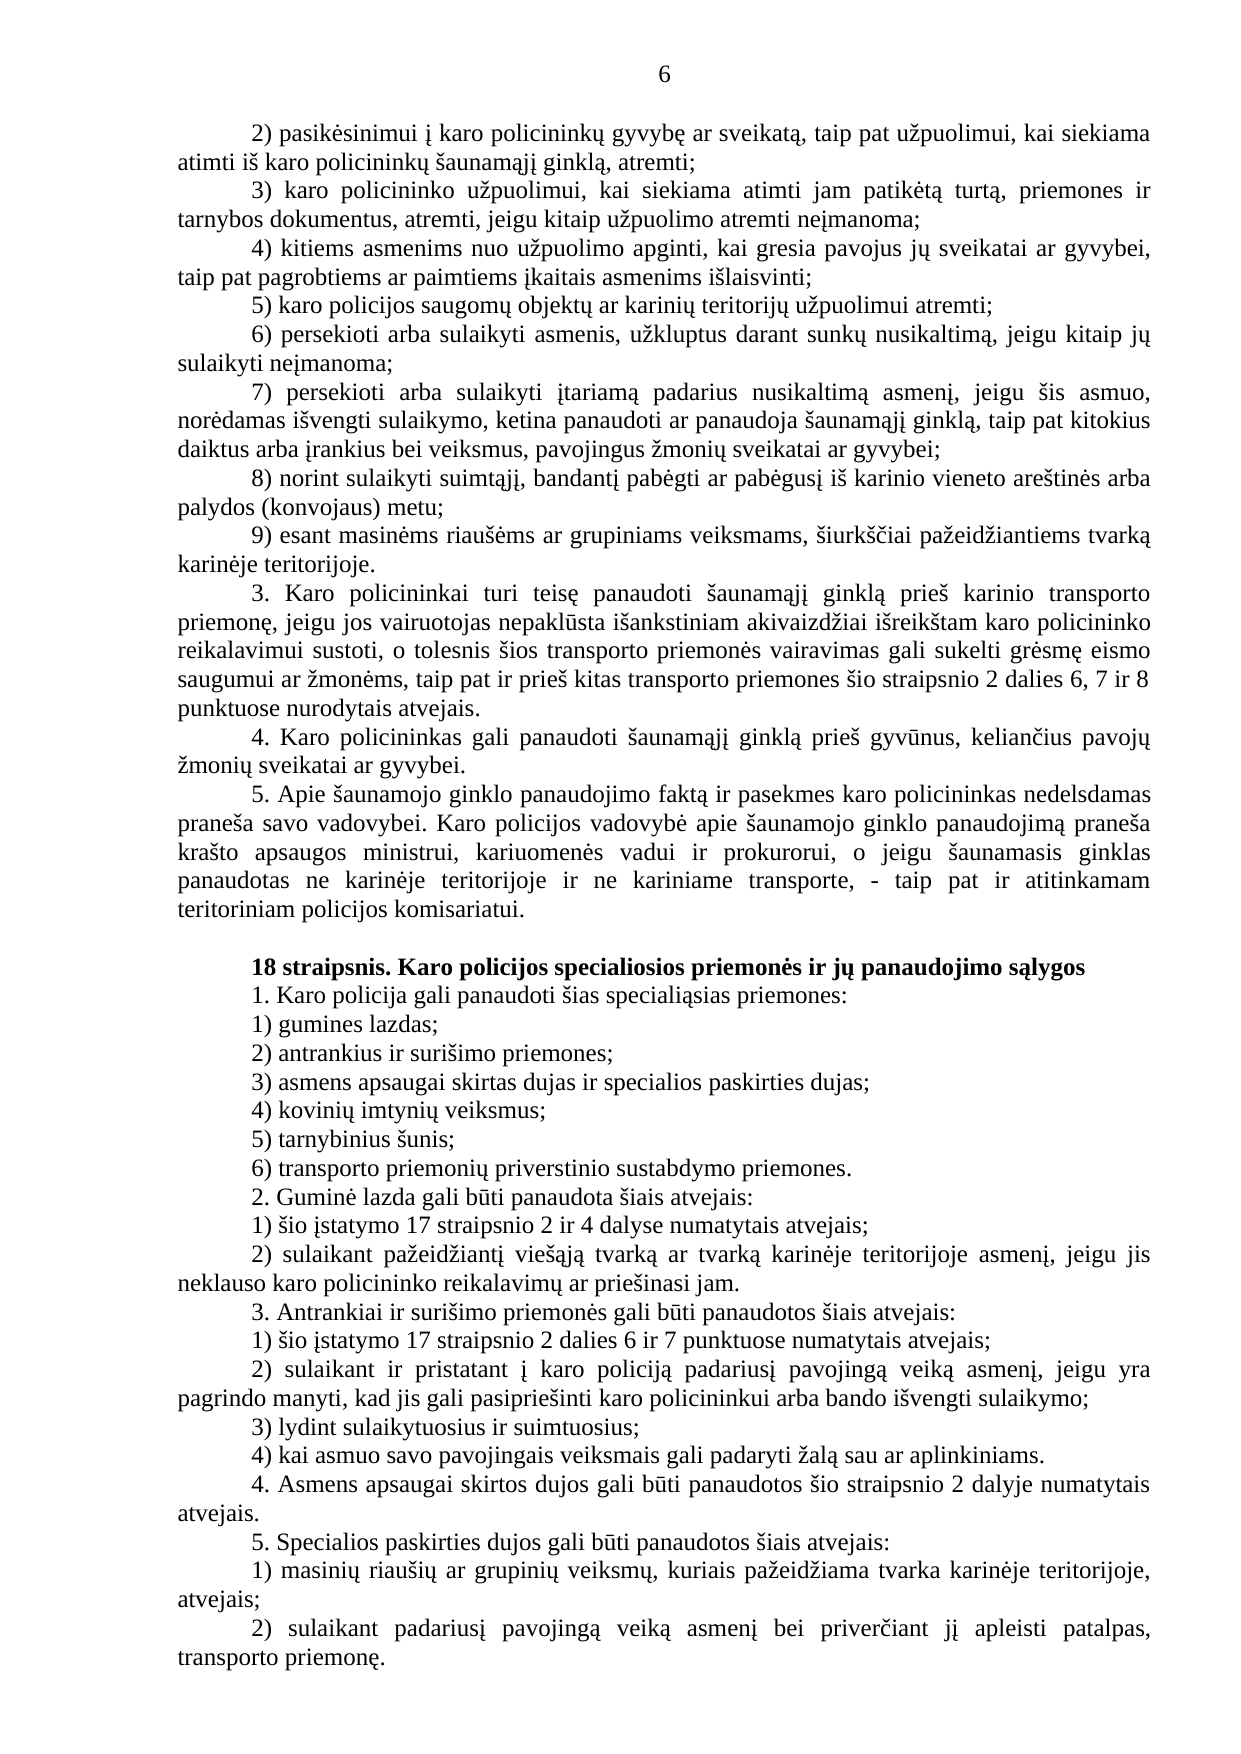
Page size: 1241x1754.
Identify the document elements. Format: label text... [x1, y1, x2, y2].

text 2) sulaikant ir pristatant į karo policiją padariusį pavojingą veiką asmenį, jeigu yra pagrindo manyti, kad jis gali pasipriešinti karo policininkui arba bando išvengti sulaikymo; [177, 1354, 1152, 1412]
text 2) antrankius ir surišimo priemones; [177, 1038, 1152, 1067]
text 5) karo policijos saugomų objektų ar karinių teritorijų užpuolimui atremti; [177, 291, 1152, 319]
text 4) kitiems asmenims nuo užpuolimo apginti, kai gresia pavojus jų sveikatai ar gyvybei, taip pat pagrobtiems ar paimtiems įkaitais asmenims išlaisvinti; [177, 233, 1152, 291]
text 6) transporto priemonių priverstinio sustabdymo priemones. [177, 1153, 1152, 1182]
text 18 straipsnis. Karo policijos specialiosios priemonės ir jų panaudojimo sąlygos [177, 952, 1152, 981]
text 4. Karo policininkas gali panaudoti šaunamąjį ginklą prieš gyvūnus, keliančius pavojų žmonių sveikatai ar gyvybei. [177, 722, 1152, 779]
text 3) lydint sulaikytuosius ir suimtuosius; [177, 1412, 1152, 1441]
text 3) karo policininko užpuolimui, kai siekiama atimti jam patikėtą turtą, priemones ir tarnybos dokumentus, atremti, jeigu kitaip užpuolimo atremti neįmanoma; [177, 176, 1152, 233]
text 7) persekioti arba sulaikyti įtariamą padarius nusikaltimą asmenį, jeigu šis asmuo, norėdamas išvengti sulaikymo, ketina panaudoti ar panaudoja šaunamąjį ginklą, taip pat kitokius daiktus arba įrankius bei veiksmus, pavojingus žmonių sveikatai ar gyvybei; [177, 377, 1152, 463]
text 4) kovinių imtynių veiksmus; [177, 1096, 1152, 1124]
text 1) šio įstatymo 17 straipsnio 2 ir 4 dalyse numatytais atvejais; [177, 1211, 1152, 1239]
text 9) esant masinėms riaušėms ar grupiniams veiksmams, šiurkščiai pažeidžiantiems tvarką karinėje teritorijoje. [177, 521, 1152, 578]
text 1) masinių riaušių ar grupinių veiksmų, kuriais pažeidžiama tvarka karinėje teritorijoje, atvejais; [177, 1556, 1152, 1613]
text 3. Antrankiai ir surišimo priemonės gali būti panaudotos šiais atvejais: [177, 1297, 1152, 1326]
text 8) norint sulaikyti suimtąjį, bandantį pabėgti ar pabėgusį iš karinio vieneto areštinės arba palydos (konvojaus) metu; [177, 463, 1152, 521]
text 1) gumines lazdas; [177, 1009, 1152, 1038]
text 1. Karo policija gali panaudoti šias specialiąsias priemones: [177, 981, 1152, 1009]
text 4) kai asmuo savo pavojingais veiksmais gali padaryti žalą sau ar aplinkiniams. [177, 1441, 1152, 1469]
text 2. Guminė lazda gali būti panaudota šiais atvejais: [177, 1182, 1152, 1211]
text 5. Apie šaunamojo ginklo panaudojimo faktą ir pasekmes karo policininkas nedelsdamas praneša savo vadovybei. Karo policijos vadovybė apie šaunamojo ginklo panaudojimą praneša krašto apsaugos ministrui, kariuomenės vadui ir prokurorui, o jeigu šaunamasis ginklas panaudotas ne karinėje teritorijoje ir ne kariniame transporte, - taip pat ir atitinkamam teritoriniam policijos komisariatui. [177, 779, 1152, 923]
text 2) sulaikant pažeidžiantį viešąją tvarką ar tvarką karinėje teritorijoje asmenį, jeigu jis neklauso karo policininko reikalavimų ar priešinasi jam. [177, 1239, 1152, 1297]
text 5) tarnybinius šunis; [177, 1124, 1152, 1153]
text 2) pasikėsinimui į karo policininkų gyvybę ar sveikatą, taip pat užpuolimui, kai siekiama atimti iš karo policininkų šaunamąjį ginklą, atremti; [177, 118, 1152, 176]
text 5. Specialios paskirties dujos gali būti panaudotos šiais atvejais: [177, 1527, 1152, 1556]
text 2) sulaikant padariusį pavojingą veiką asmenį bei priverčiant jį apleisti patalpas, transporto priemonę. [177, 1613, 1152, 1671]
text 1) šio įstatymo 17 straipsnio 2 dalies 6 ir 7 punktuose numatytais atvejais; [177, 1326, 1152, 1354]
text 6) persekioti arba sulaikyti asmenis, užkluptus darant sunkų nusikaltimą, jeigu kitaip jų sulaikyti neįmanoma; [177, 319, 1152, 377]
text 4. Asmens apsaugai skirtos dujos gali būti panaudotos šio straipsnio 2 dalyje numatytais atvejais. [177, 1469, 1152, 1527]
text 3) asmens apsaugai skirtas dujas ir specialios paskirties dujas; [177, 1067, 1152, 1096]
text 3. Karo policininkai turi teisę panaudoti šaunamąjį ginklą prieš karinio transporto priemonę, jeigu jos vairuotojas nepaklūsta išankstiniam akivaizdžiai išreikštam karo policininko reikalavimui sustoti, o tolesnis šios transporto priemonės vairavimas gali sukelti grėsmę eismo saugumui ar žmonėms, taip pat ir prieš kitas transporto priemones šio straipsnio 2 dalies 6, 7 ir 8 punktuose nurodytais atvejais. [177, 578, 1152, 722]
